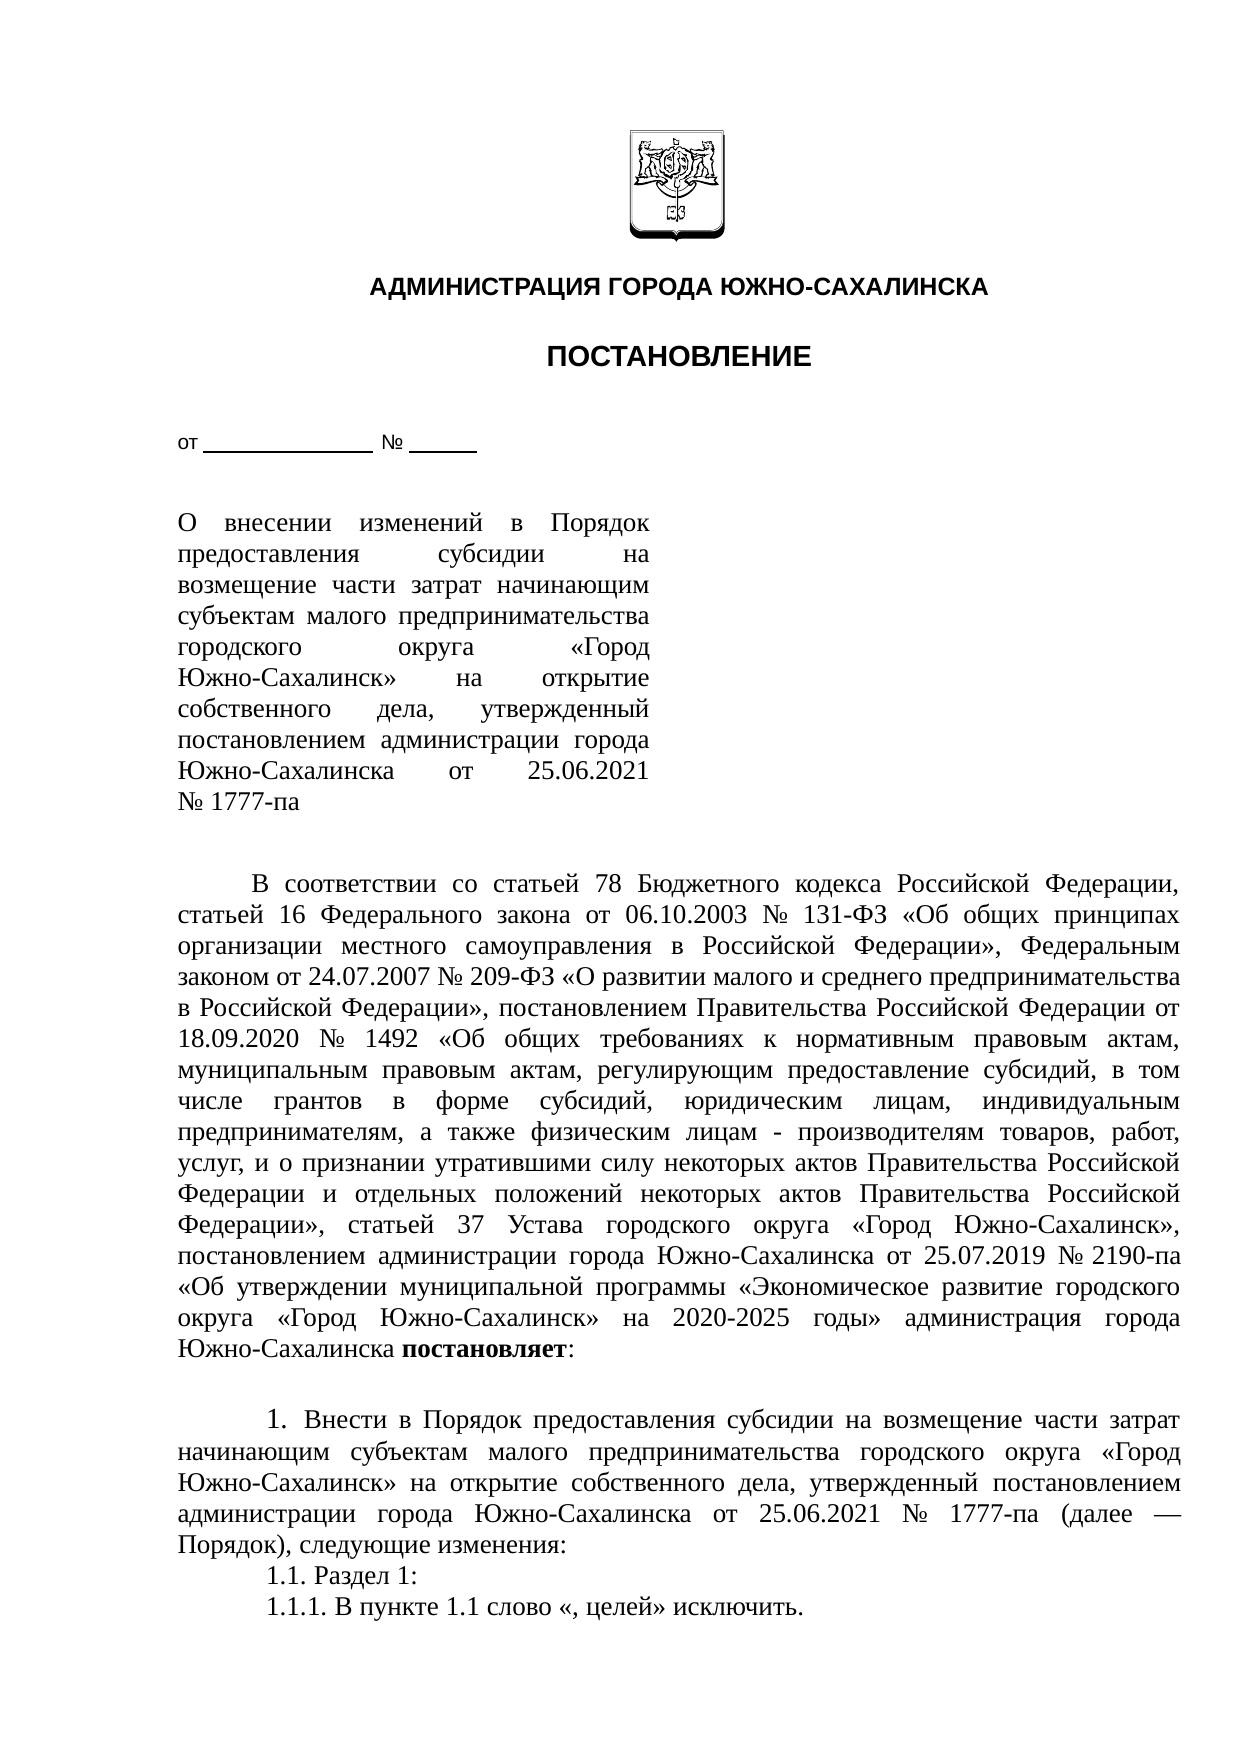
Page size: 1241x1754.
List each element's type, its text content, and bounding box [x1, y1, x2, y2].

text ПОСТАНОВЛЕНИЕ [177, 339, 1181, 372]
text 1.1.1. В пункте 1.1 слово «, целей» исключить. [177, 1590, 1181, 1621]
text от № [177, 423, 1181, 456]
list Внести в Порядок предоставления субсидии на возмещение части затрат начинающим субъектам малого предпринимательства городского округа «Город Южно-Сахалинск» на открытие собственного дела, утвержденный постановлением администрации города Южно-Сахалинска от 25.06.2021 № 1777-па (далее — Порядок), следующие изменения: [177, 1402, 1181, 1559]
text АДМИНИСТРАЦИЯ ГОРОДА ЮЖНО-САХАЛИНСКА [177, 272, 1181, 301]
text 1.1. Раздел 1: [177, 1559, 1181, 1590]
text О внесении изменений в Порядок предоставления субсидии на возмещение части затрат начинающим субъектам малого предпринимательства городского округа «Город Южно-Сахалинск» на открытие собственного дела, утвержденный постановлением администрации города Южно-Сахалинска от 25.06.2021 № 1777-па [177, 506, 650, 817]
text В соответствии со статьей 78 Бюджетного кодекса Российской Федерации, статьей 16 Федерального закона от 06.10.2003 № 131-ФЗ «Об общих принципах организации местного самоуправления в Российской Федерации», Федеральным законом от 24.07.2007 № 209-ФЗ «О развитии малого и среднего предпринимательства в Российской Федерации», постановлением Правительства Российской Федерации от 18.09.2020 № 1492 «Об общих требованиях к нормативным правовым актам, муниципальным правовым актам, регулирующим предоставление субсидий, в том числе грантов в форме субсидий, юридическим лицам, индивидуальным предпринимателям, а также физическим лицам - производителям товаров, работ, услуг, и о признании утратившими силу некоторых актов Правительства Российской Федерации и отдельных положений некоторых актов Правительства Российской Федерации», статьей 37 Устава городского округа «Город Южно-Сахалинск», постановлением администрации города Южно-Сахалинска от 25.07.2019 № 2190-па «Об утверждении муниципальной программы «Экономическое развитие городского округа «Город Южно-Сахалинск» на 2020-2025 годы» администрация города Южно-Сахалинска постановляет: [177, 867, 1181, 1364]
